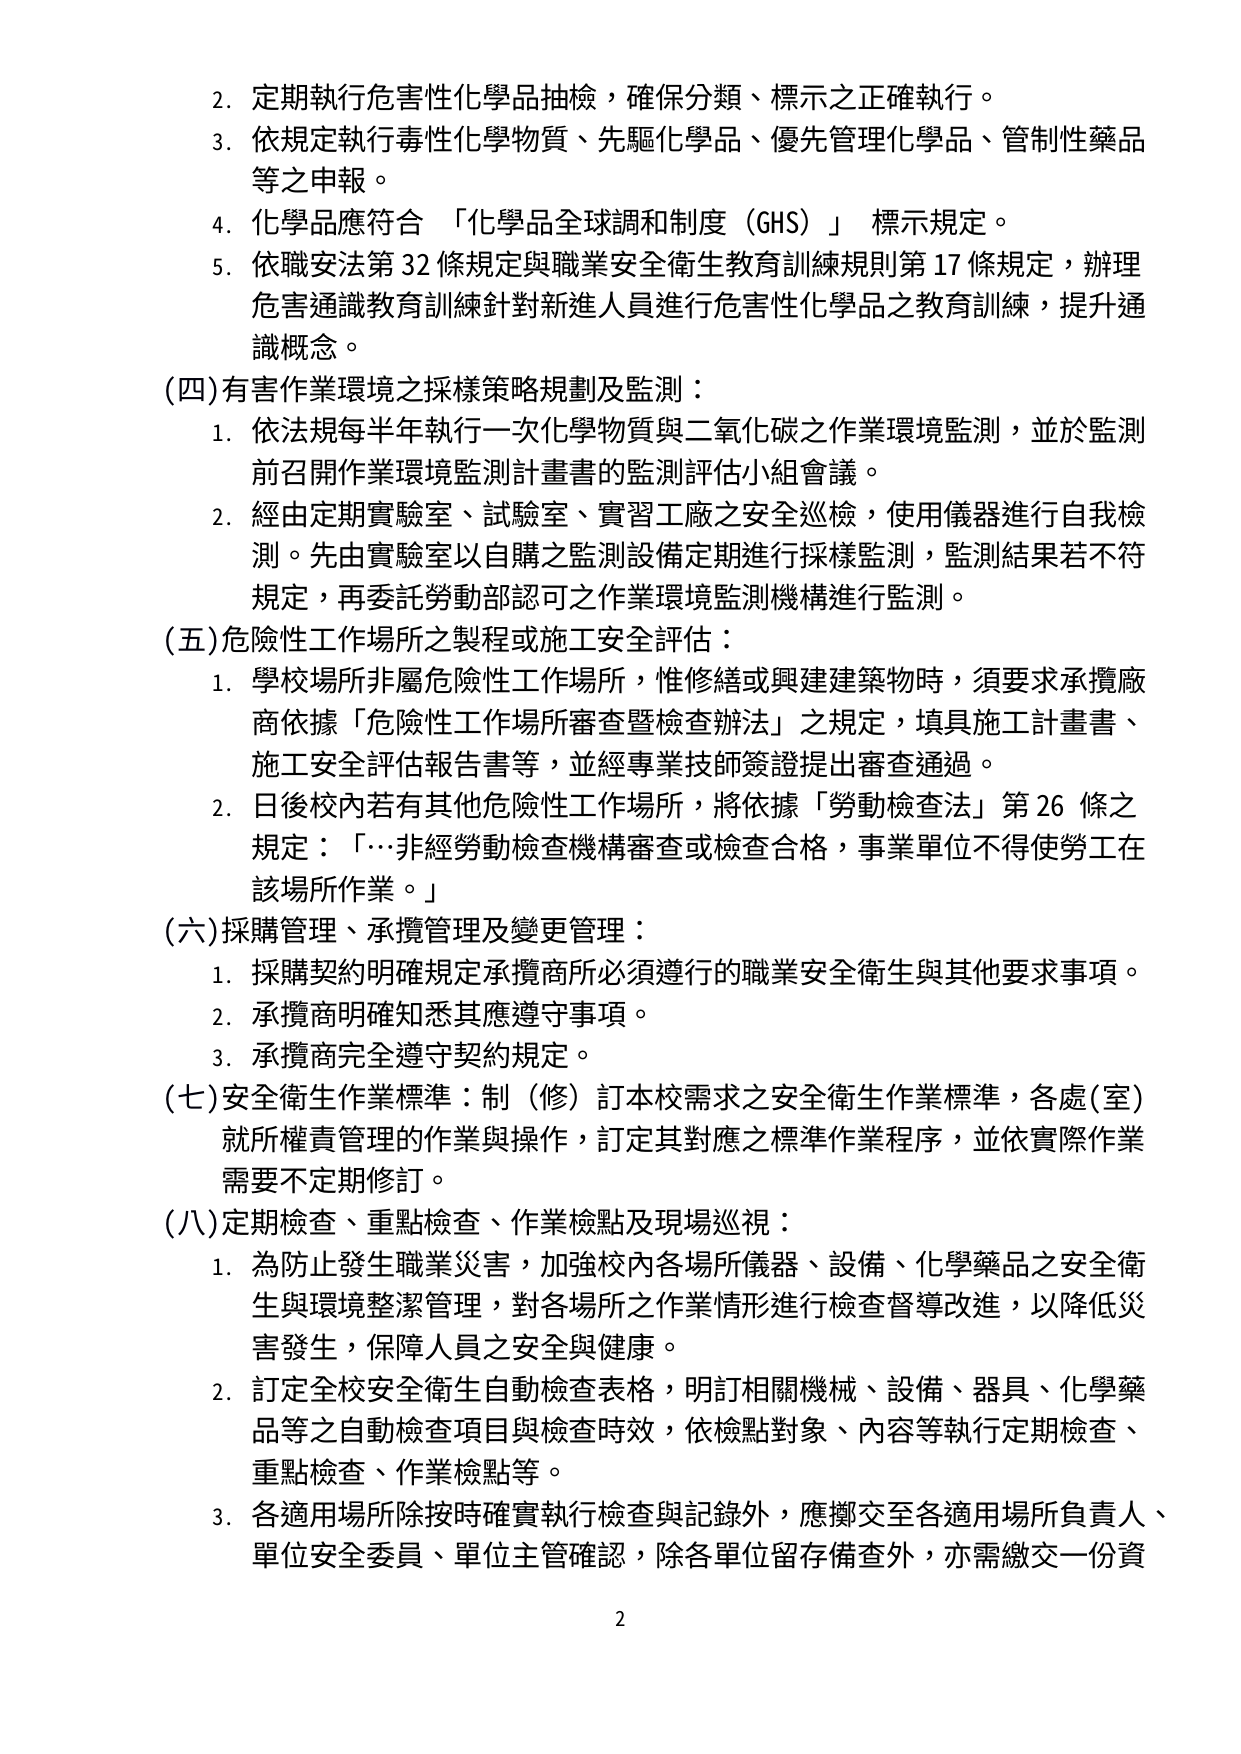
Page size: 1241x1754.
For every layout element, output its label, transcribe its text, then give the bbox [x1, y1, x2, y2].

list 採購管理、承攬管理及變更管理： [162, 908, 1152, 950]
list 危險性工作場所之製程或施工安全評估： [162, 617, 1152, 658]
list 安全衛生作業標準：制（修）訂本校需求之安全衛生作業標準，各處(室)就所權責管理的作業與操作，訂定其對應之標準作業程序，並依實際作業需要不定期修訂。 [162, 1075, 1152, 1200]
list 各適用場所除按時確實執行檢查與記錄外，應擲交至各適用場所負責人、單位安全委員、單位主管確認，除各單位留存備查外，亦需繳交一份資料至職安負責處室存檔備查。 [212, 1492, 1152, 1575]
list 承攬商明確知悉其應遵守事項。 [212, 992, 1152, 1033]
list 學校場所非屬危險性工作場所，惟修繕或興建建築物時，須要求承攬廠商依據「危險性工作場所審查暨檢查辦法」之規定，填具施工計畫書、施工安全評估報告書等，並經專業技師簽證提出審查通過。 [212, 658, 1152, 783]
list 經由定期實驗室、試驗室、實習工廠之安全巡檢，使用儀器進行自我檢測。先由實驗室以自購之監測設備定期進行採樣監測，監測結果若不符規定，再委託勞動部認可之作業環境監測機構進行監測。 [212, 492, 1152, 617]
list 化學品應符合 「化學品全球調和制度（GHS）」 標示規定。 [212, 200, 1152, 242]
list 有害作業環境之採樣策略規劃及監測： [162, 367, 1152, 408]
list 定期檢查、重點檢查、作業檢點及現場巡視： [162, 1200, 1152, 1242]
list 依規定執行毒性化學物質、先驅化學品、優先管理化學品、管制性藥品等之申報。 [212, 117, 1152, 200]
list 承攬商完全遵守契約規定。 [212, 1033, 1152, 1075]
list 採購契約明確規定承攬商所必須遵行的職業安全衛生與其他要求事項。 [212, 950, 1152, 992]
list 為防止發生職業災害，加強校內各場所儀器、設備、化學藥品之安全衛生與環境整潔管理，對各場所之作業情形進行檢查督導改進，以降低災害發生，保障人員之安全與健康。 [212, 1242, 1152, 1367]
list 定期執行危害性化學品抽檢，確保分類、標示之正確執行。 [212, 75, 1152, 117]
list 依職安法第32條規定與職業安全衛生教育訓練規則第17條規定，辦理危害通識教育訓練針對新進人員進行危害性化學品之教育訓練，提升通識概念。 [212, 242, 1152, 367]
list 依法規每半年執行一次化學物質與二氧化碳之作業環境監測，並於監測前召開作業環境監測計畫書的監測評估小組會議。 [212, 408, 1152, 492]
list 訂定全校安全衛生自動檢查表格，明訂相關機械、設備、器具、化學藥品等之自動檢查項目與檢查時效，依檢點對象、內容等執行定期檢查、重點檢查、作業檢點等。 [212, 1367, 1152, 1492]
list 日後校內若有其他危險性工作場所，將依據「勞動檢查法」第26 條之規定：「…非經勞動檢查機構審查或檢查合格，事業單位不得使勞工在該場所作業。」 [212, 783, 1152, 908]
